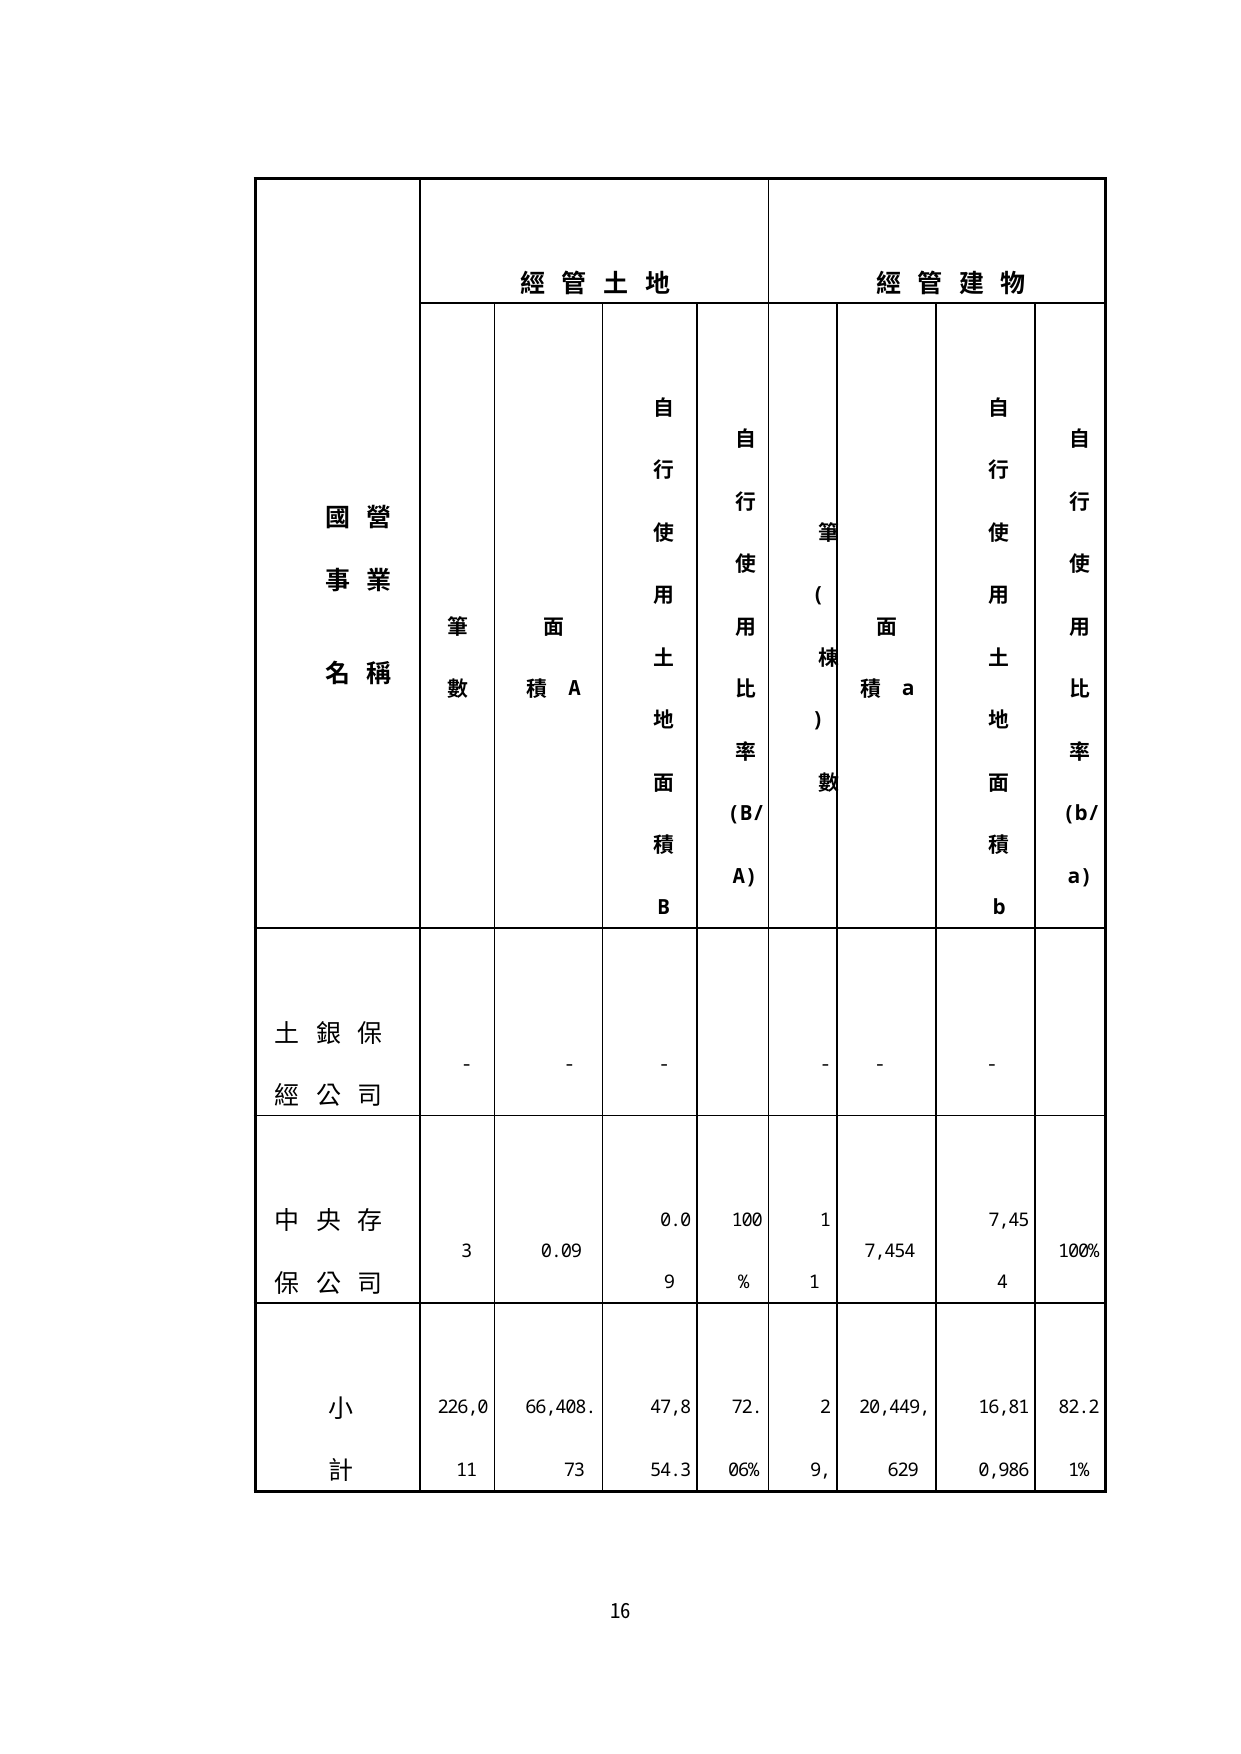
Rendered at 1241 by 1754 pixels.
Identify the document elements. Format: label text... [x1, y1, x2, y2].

table_cell 7,454 [937, 1116, 1034, 1302]
table_cell 226,011 [421, 1304, 494, 1490]
table_cell 筆數 [421, 304, 494, 927]
table_cell 0.09 [495, 1116, 602, 1302]
table_cell 72.06% [698, 1304, 768, 1490]
table_cell 66,408.73 [495, 1304, 602, 1490]
table_cell 自行使用土地面積b [937, 304, 1034, 927]
table_cell - [421, 929, 494, 1115]
table_cell 自行使用比率(b/a) [1036, 304, 1104, 927]
table_cell [1036, 929, 1104, 1115]
table_cell 47,854.3 [603, 1304, 696, 1490]
table_cell 100% [698, 1116, 768, 1302]
table_cell 82.21% [1036, 1304, 1104, 1490]
table_cell 3 [421, 1116, 494, 1302]
table_cell - [838, 929, 935, 1115]
table_cell 小 計 [257, 1304, 419, 1490]
table_cell 16,810,986 [937, 1304, 1034, 1490]
table_cell [698, 929, 768, 1115]
table_cell - [769, 929, 836, 1115]
table_header 經管建物 [769, 180, 1104, 302]
table_cell 筆(棟)數 [769, 304, 836, 927]
table_cell 土銀保經公司 [257, 929, 419, 1115]
table_cell 11 [769, 1116, 836, 1302]
table_cell 0.09 [603, 1116, 696, 1302]
table_cell - [603, 929, 696, 1115]
table_cell 20,449,629 [838, 1304, 935, 1490]
table_cell 自行使用土地面積B [603, 304, 696, 927]
table_cell 中央存保公司 [257, 1116, 419, 1302]
table_cell 面積A [495, 304, 602, 927]
table_cell 7,454 [838, 1116, 935, 1302]
table_cell - [937, 929, 1034, 1115]
table_cell 自行使用比率(B/A) [698, 304, 768, 927]
table_cell 29, [769, 1304, 836, 1490]
table_cell 100% [1036, 1116, 1104, 1302]
table_header 國營事業 名稱 [257, 180, 419, 927]
table_cell 面積a [838, 304, 935, 927]
table_cell - [495, 929, 602, 1115]
table_header 經管土地 [421, 180, 768, 302]
